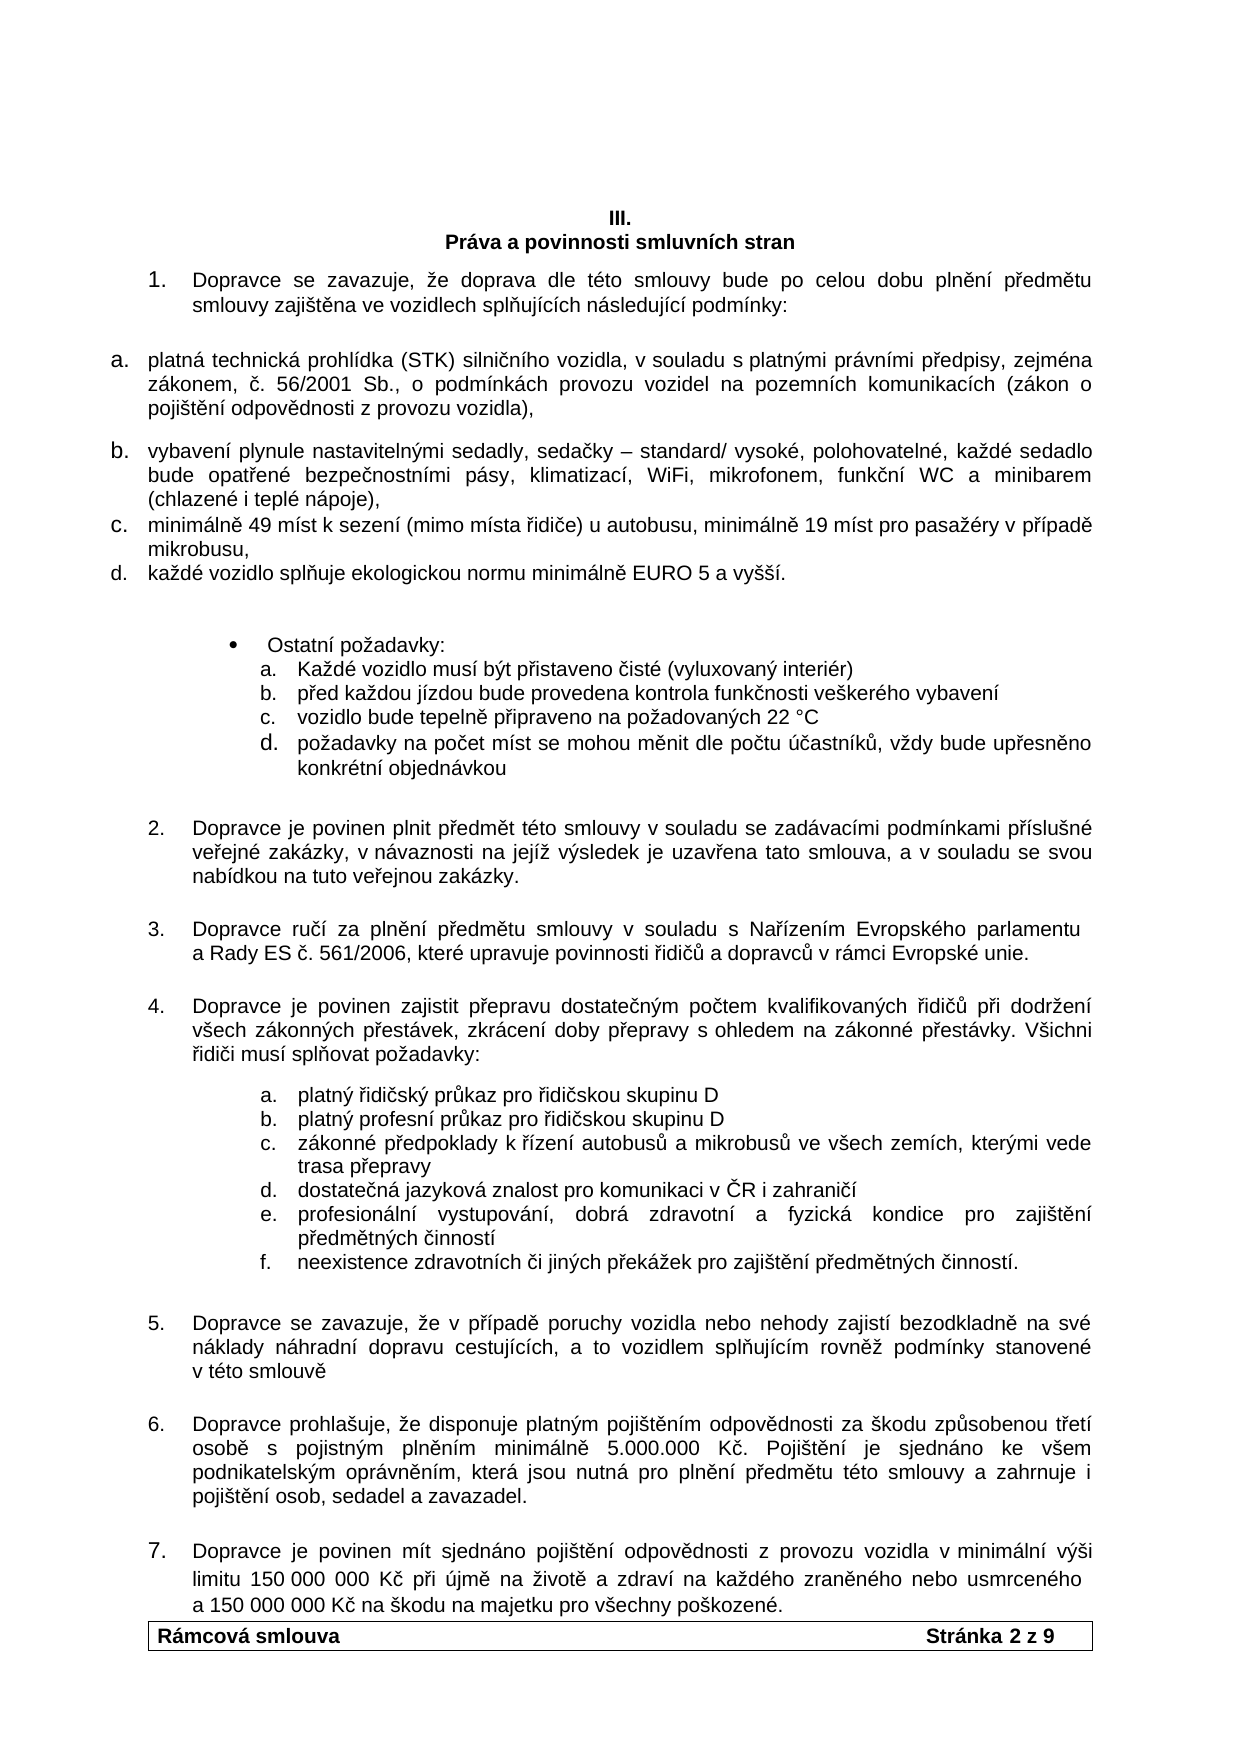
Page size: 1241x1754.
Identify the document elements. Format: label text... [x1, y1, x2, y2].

list Dopravce se zavazuje, že doprava dle této smlouvy bude po celou dobu plnění předmětu smlouvy zajištěna ve vozidlech splňujících následující podmínky: [148, 266, 1093, 317]
list Dopravce je povinen mít sjednáno pojištění odpovědnosti z provozu vozidla v minimální výši limitu 150 000 000 Kč při újmě na životě a zdraví na každého zraněného nebo usmrceného a 150 000 000 Kč na škodu na majetku pro všechny poškozené. [148, 1537, 1093, 1617]
list Dopravce je povinen zajistit přepravu dostatečným počtem kvalifikovaných řidičů při dodržení všech zákonných přestávek, zkrácení doby přepravy s ohledem na zákonné přestávky. Všichni řidiči musí splňovat požadavky: [148, 994, 1093, 1066]
list platný řidičský průkaz pro řidičskou skupinu D [260, 1082, 1093, 1106]
list Dopravce je povinen plnit předmět této smlouvy v souladu se zadávacími podmínkami příslušné veřejné zakázky, v návaznosti na jejíž výsledek je uzavřena tato smlouva, a v souladu se svou nabídkou na tuto veřejnou zakázky. [148, 816, 1093, 888]
list profesionální vystupování, dobrá zdravotní a fyzická kondice pro zajištění předmětných činností [260, 1202, 1093, 1250]
list každé vozidlo splňuje ekologickou normu minimálně EURO 5 a vyšší. [110, 561, 1093, 585]
text III. [148, 206, 1093, 230]
list minimálně 49 míst k sezení (mimo místa řidiče) u autobusu, minimálně 19 míst pro pasažéry v případě mikrobusu, [110, 511, 1093, 561]
list Dopravce se zavazuje, že v případě poruchy vozidla nebo nehody zajistí bezodkladně na své náklady náhradní dopravu cestujících, a to vozidlem splňujícím rovněž podmínky stanovené v této smlouvě [148, 1311, 1093, 1382]
list zákonné předpoklady k řízení autobusů a mikrobusů ve všech zemích, kterými vede trasa přepravy [260, 1130, 1093, 1178]
list platná technická prohlídka (STK) silničního vozidla, v souladu s platnými právními předpisy, zejména zákonem, č. 56/2001 Sb., o podmínkách provozu vozidel na pozemních komunikacích (zákon o pojištění odpovědnosti z provozu vozidla), [110, 346, 1093, 420]
list platný profesní průkaz pro řidičskou skupinu D [260, 1106, 1093, 1130]
list Každé vozidlo musí být přistaveno čisté (vyluxovaný interiér) [260, 657, 1093, 681]
list vybavení plynule nastavitelnými sedadly, sedačky – standard/ vysoké, polohovatelné, každé sedadlo bude opatřené bezpečnostními pásy, klimatizací, WiFi, mikrofonem, funkční WC a minibarem (chlazené i teplé nápoje), [110, 437, 1093, 511]
list dostatečná jazyková znalost pro komunikaci v ČR i zahraničí [260, 1178, 1093, 1202]
list před každou jízdou bude provedena kontrola funkčnosti veškerého vybavení [260, 681, 1093, 705]
list neexistence zdravotních či jiných překážek pro zajištění předmětných činností. [260, 1250, 1093, 1274]
list požadavky na počet míst se mohou měnit dle počtu účastníků, vždy bude upřesněno konkrétní objednávkou [260, 729, 1093, 779]
text Práva a povinnosti smluvních stran [148, 230, 1093, 254]
list Dopravce prohlašuje, že disponuje platným pojištěním odpovědnosti za škodu způsobenou třetí osobě s pojistným plněním minimálně 5.000.000 Kč. Pojištění je sjednáno ke všem podnikatelským oprávněním, která jsou nutná pro plnění předmětu této smlouvy a zahrnuje i pojištění osob, sedadel a zavazadel. [148, 1412, 1093, 1507]
list Dopravce ručí za plnění předmětu smlouvy v souladu s Nařízením Evropského parlamentu a Rady ES č. 561/2006, které upravuje povinnosti řidičů a dopravců v rámci Evropské unie. [148, 917, 1093, 965]
list vozidlo bude tepelně připraveno na požadovaných 22 °C [260, 705, 1093, 729]
list Ostatní požadavky: [229, 633, 1093, 657]
